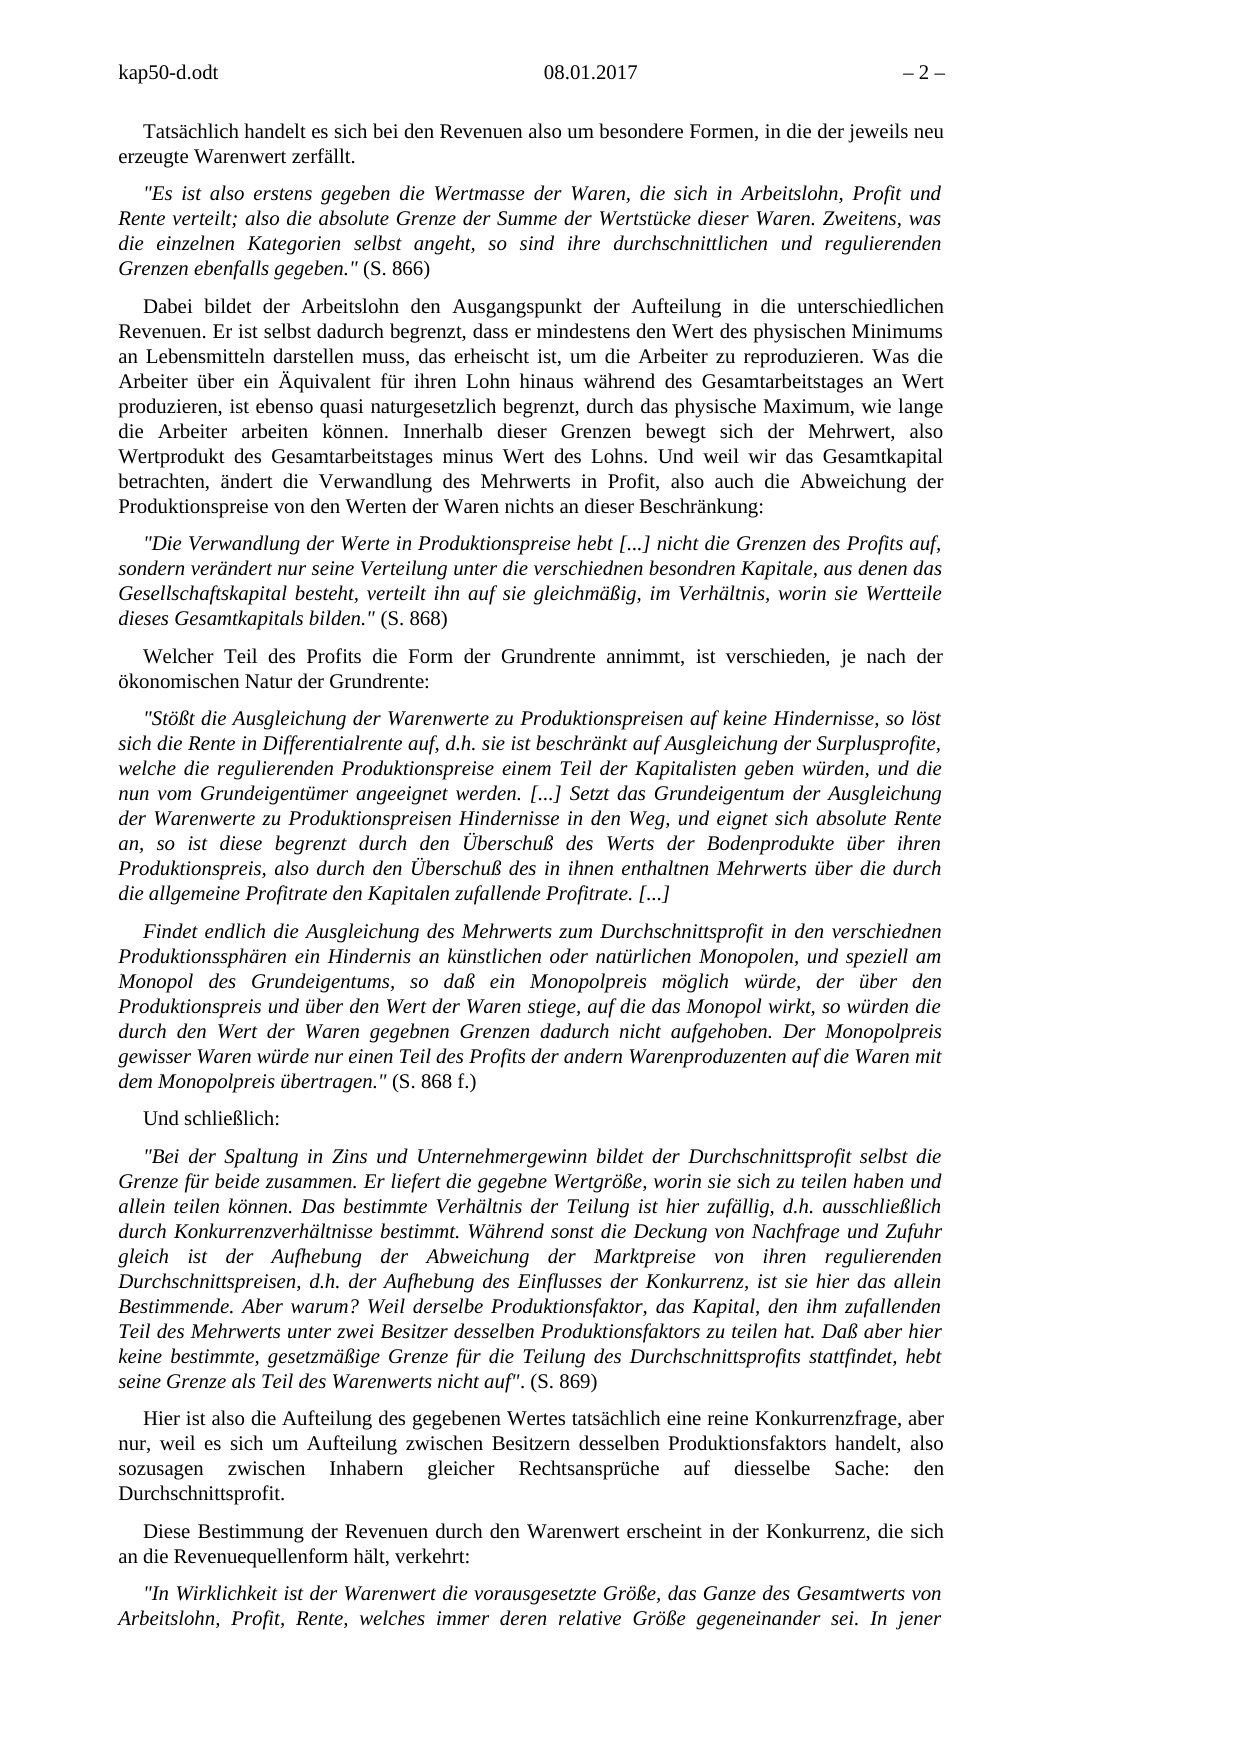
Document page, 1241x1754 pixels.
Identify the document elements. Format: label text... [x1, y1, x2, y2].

text "In Wirklichkeit ist der Warenwert die vorausgesetzte Größe, das Ganze des Gesamtwerts von Arbeitslohn, Profit, Rente, welches immer deren relative Größe gegeneinander sei. In jener [118, 1581, 945, 1631]
text "Die Verwandlung der Werte in Produktionspreise hebt [...] nicht die Grenzen des Profits auf, sondern verändert nur seine Verteilung unter die verschiednen besondren Kapitale, aus denen das Gesellschaftskapital besteht, verteilt ihn auf sie gleichmäßig, im Verhältnis, worin sie Wertteile dieses Gesamtkapitals bilden." (S. 868) [118, 531, 945, 631]
text Dabei bildet der Arbeitslohn den Ausgangspunkt der Aufteilung in die unterschiedlichen Revenuen. Er ist selbst dadurch begrenzt, dass er mindestens den Wert des physischen Minimums an Lebensmitteln darstellen muss, das erheischt ist, um die Arbeiter zu reproduzieren. Was die Arbeiter über ein Äquivalent für ihren Lohn hinaus während des Gesamtarbeitstages an Wert produzieren, ist ebenso quasi naturgesetzlich begrenzt, durch das physische Maximum, wie lange die Arbeiter arbeiten können. Innerhalb dieser Grenzen bewegt sich der Mehrwert, also Wertprodukt des Gesamtarbeitstages minus Wert des Lohns. Und weil wir das Gesamtkapital betrachten, ändert die Verwandlung des Mehrwerts in Profit, also auch die Abweichung der Produktionspreise von den Werten der Waren nichts an dieser Beschränkung: [118, 293, 945, 518]
text Tatsächlich handelt es sich bei den Revenuen also um besondere Formen, in die der jeweils neu erzeugte Warenwert zerfällt. [118, 118, 945, 168]
text Findet endlich die Ausgleichung des Mehrwerts zum Durchschnittsprofit in den verschiednen Produktionssphären ein Hindernis an künstlichen oder natürlichen Monopolen, und speziell am Monopol des Grundeigentums, so daß ein Monopolpreis möglich würde, der über den Produktionspreis und über den Wert der Waren stiege, auf die das Monopol wirkt, so würden die durch den Wert der Waren gegebnen Grenzen dadurch nicht aufgehoben. Der Monopolpreis gewisser Waren würde nur einen Teil des Profits der andern Warenproduzenten auf die Waren mit dem Monopolpreis übertragen." (S. 868 f.) [118, 918, 945, 1093]
text Und schließlich: [118, 1106, 945, 1131]
text "Es ist also erstens gegeben die Wertmasse der Waren, die sich in Arbeitslohn, Profit und Rente verteilt; also die absolute Grenze der Summe der Wertstücke dieser Waren. Zweitens, was die einzelnen Kategorien selbst angeht, so sind ihre durchschnittlichen und regulierenden Grenzen ebenfalls gegeben." (S. 866) [118, 181, 945, 281]
text "Stößt die Ausgleichung der Warenwerte zu Produktionspreisen auf keine Hindernisse, so löst sich die Rente in Differentialrente auf, d.h. sie ist beschränkt auf Ausgleichung der Surplusprofite, welche die regulierenden Produktionspreise einem Teil der Kapitalisten geben würden, und die nun vom Grundeigentümer angeeignet werden. [...] Setzt das Grundeigentum der Ausgleichung der Warenwerte zu Produktionspreisen Hindernisse in den Weg, und eignet sich absolute Rente an, so ist diese begrenzt durch den Überschuß des Werts der Bodenprodukte über ihren Produktionspreis, also durch den Überschuß des in ihnen enthaltnen Mehrwerts über die durch die allgemeine Profitrate den Kapitalen zufallende Profitrate. [...] [118, 706, 945, 906]
text "Bei der Spaltung in Zins und Unternehmergewinn bildet der Durchschnittsprofit selbst die Grenze für beide zusammen. Er liefert die gegebne Wertgröße, worin sie sich zu teilen haben und allein teilen können. Das bestimmte Verhältnis der Teilung ist hier zufällig, d.h. ausschließlich durch Konkurrenzverhältnisse bestimmt. Während sonst die Deckung von Nachfrage und Zufuhr gleich ist der Aufhebung der Abweichung der Marktpreise von ihren regulierenden Durchschnittspreisen, d.h. der Aufhebung des Einflusses der Konkurrenz, ist sie hier das allein Bestimmende. Aber warum? Weil derselbe Produktionsfaktor, das Kapital, den ihm zufallenden Teil des Mehrwerts unter zwei Besitzer desselben Produktionsfaktors zu teilen hat. Daß aber hier keine bestimmte, gesetzmäßige Grenze für die Teilung des Durchschnittsprofits stattfindet, hebt seine Grenze als Teil des Warenwerts nicht auf". (S. 869) [118, 1143, 945, 1393]
text Diese Bestimmung der Revenuen durch den Warenwert erscheint in der Konkurrenz, die sich an die Revenuequellenform hält, verkehrt: [118, 1518, 945, 1568]
text Hier ist also die Aufteilung des gegebenen Wertes tatsächlich eine reine Konkurrenzfrage, aber nur, weil es sich um Aufteilung zwischen Besitzern desselben Produktionsfaktors handelt, also sozusagen zwischen Inhabern gleicher Rechtsansprüche auf diesselbe Sache: den Durchschnittsprofit. [118, 1406, 945, 1506]
text Welcher Teil des Profits die Form der Grundrente annimmt, ist verschieden, je nach der ökonomischen Natur der Grundrente: [118, 643, 945, 693]
